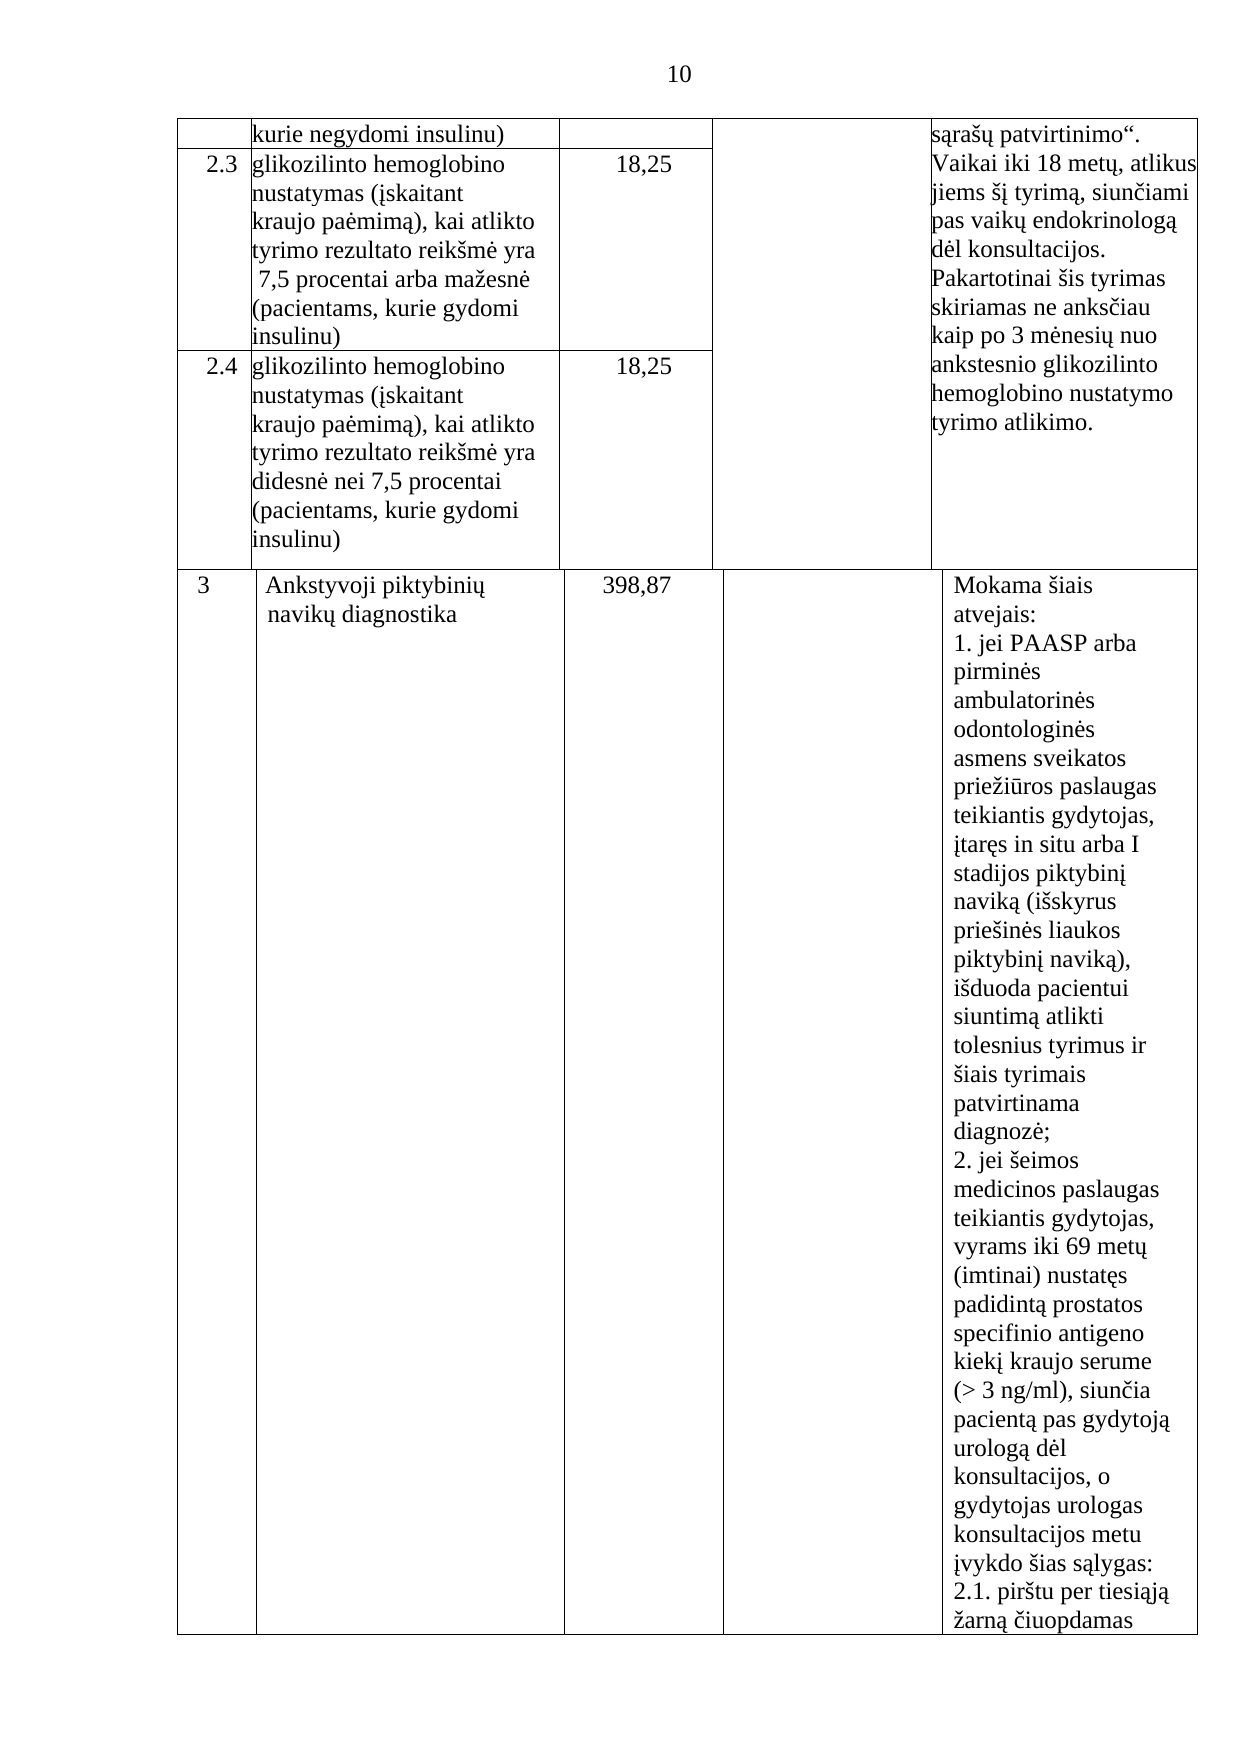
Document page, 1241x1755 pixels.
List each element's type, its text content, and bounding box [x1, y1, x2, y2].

table_cell 3 [178, 570, 256, 1634]
table_cell 2.3 [178, 149, 251, 350]
table_cell 18,25 [560, 149, 712, 350]
table_cell 398,87 [565, 570, 723, 1634]
table_cell kurie negydomi insulinu) [252, 119, 559, 148]
table_cell 2.4 [178, 351, 251, 569]
table_cell Mokama šiais atvejais: 1. jei PAASP arba pirminės ambulatorinės odontologinės asmens sveikatos priežiūros paslaugas teikiantis gydytojas, įtaręs in situ arba I stadijos piktybinį naviką (išskyrus priešinės liaukos piktybinį naviką), išduoda pacientui siuntimą atlikti tolesnius tyrimus ir šiais tyrimais patvirtinama diagnozė; 2. jei šeimos medicinos paslaugas teikiantis gydytojas, vyrams iki 69 metų (imtinai) nustatęs padidintą prostatos specifinio antigeno kiekį kraujo serume (> 3 ng/ml), siunčia pacientą pas gydytoją urologą dėl konsultacijos, o gydytojas urologas konsultacijos metu įvykdo šias sąlygas: 2.1. pirštu per tiesiąją žarną čiuopdamas [943, 570, 1197, 1634]
table_cell sąrašų patvirtinimo“. Vaikai iki 18 metų, atlikus jiems šį tyrimą, siunčiami pas vaikų endokrinologą dėl konsultacijos. Pakartotinai šis tyrimas skiriamas ne anksčiau kaip po 3 mėnesių nuo ankstesnio glikozilinto hemoglobino nustatymo tyrimo atlikimo. [932, 119, 1197, 569]
table_cell Ankstyvoji piktybinių navikų diagnostika [257, 570, 564, 1634]
table_cell [178, 119, 251, 148]
table_cell 18,25 [560, 351, 712, 569]
table_cell [724, 570, 942, 1634]
table_cell [560, 119, 712, 148]
table_cell glikozilinto hemoglobino nustatymas (įskaitant kraujo paėmimą), kai atlikto tyrimo rezultato reikšmė yra 7,5 procentai arba mažesnė (pacientams, kurie gydomi insulinu) [252, 149, 559, 350]
table_cell glikozilinto hemoglobino nustatymas (įskaitant kraujo paėmimą), kai atlikto tyrimo rezultato reikšmė yra didesnė nei 7,5 procentai (pacientams, kurie gydomi insulinu) [252, 351, 559, 569]
table_cell [713, 119, 931, 569]
